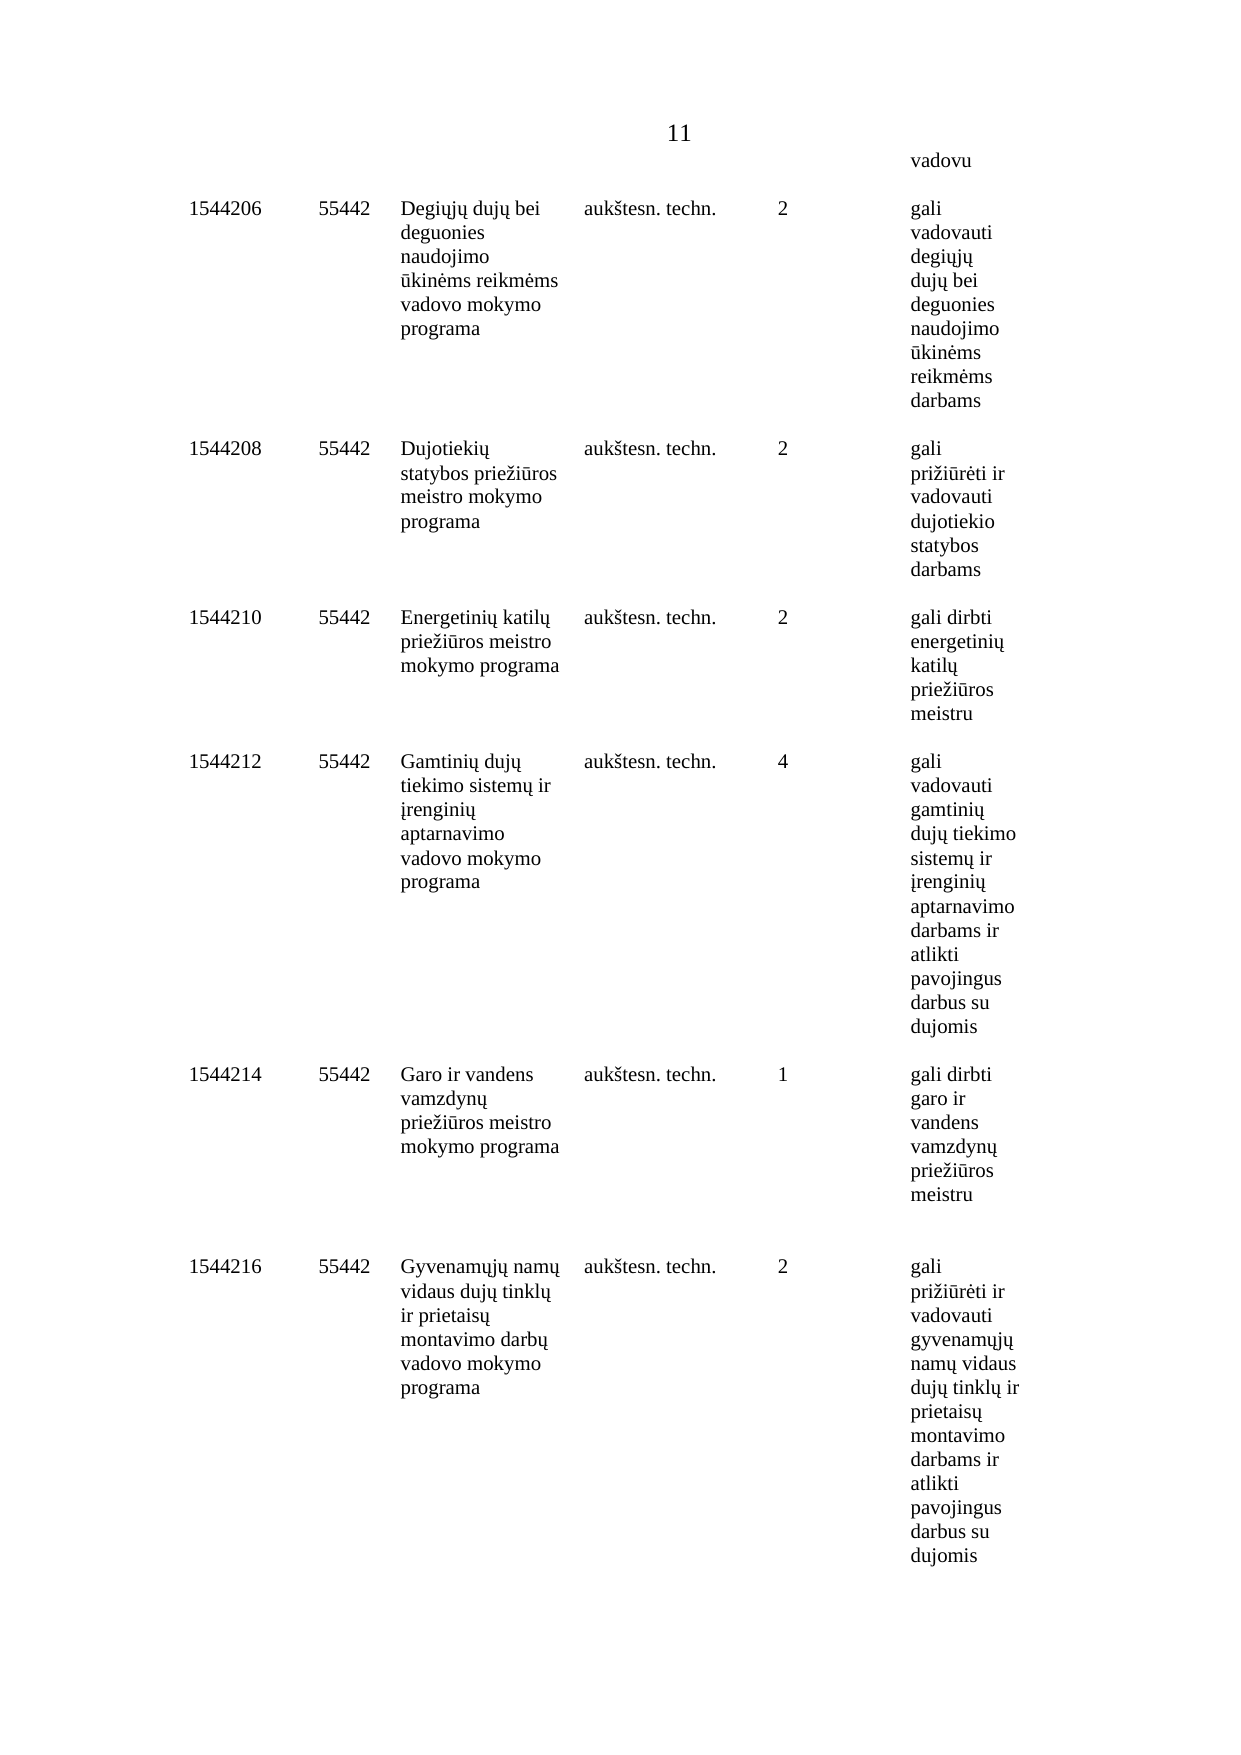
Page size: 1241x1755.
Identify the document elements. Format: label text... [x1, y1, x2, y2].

table_cell [307, 797, 389, 893]
table_cell Garo ir vandens vamzdynų priežiūros meistro mokymo programa [389, 1062, 573, 1230]
table_cell [389, 894, 573, 1038]
table_cell aukštesn. techn. [573, 196, 766, 220]
table_cell 55442 [307, 436, 389, 460]
table_cell [177, 244, 307, 412]
table_cell 1544216 [177, 1255, 307, 1278]
table_cell [1032, 1062, 1134, 1086]
table_cell [573, 725, 766, 749]
table_cell 1544206 [177, 196, 307, 220]
table_cell [177, 1230, 307, 1254]
table_cell [307, 412, 389, 436]
table_cell Degiųjų dujų bei deguonies naudojimo ūkinėms reikmėms vadovo mokymo programa [389, 196, 573, 412]
table_cell [1236, 581, 1240, 605]
table_cell [1032, 172, 1134, 196]
table_cell 2 [766, 436, 899, 460]
table_cell [1032, 460, 1134, 581]
table_cell [1134, 1399, 1236, 1567]
table_cell [177, 797, 307, 893]
table_cell [766, 797, 899, 893]
table_cell gali vadovauti gamtinių dujų tiekimo sistemų ir įrenginių aptarnavimo darbams ir atlikti pavojingus darbus su dujomis [899, 749, 1032, 1038]
table_cell [1134, 725, 1236, 749]
table_cell [573, 172, 766, 196]
table_cell [766, 244, 899, 412]
table_cell [177, 1567, 307, 1591]
table_cell [307, 773, 389, 797]
table_cell [1032, 605, 1134, 725]
table_cell [573, 1230, 766, 1254]
table_cell [389, 172, 573, 196]
table_cell [1236, 196, 1240, 220]
table_cell [307, 172, 389, 196]
table_cell vadovu [899, 148, 1032, 172]
table_cell gali dirbti energetinių katilų priežiūros meistru [899, 605, 1032, 725]
table_cell [1236, 749, 1240, 773]
table_cell Dujotiekių statybos priežiūros meistro mokymo programa [389, 436, 573, 581]
table_cell [1032, 894, 1134, 1038]
table_cell [1134, 244, 1236, 412]
table_cell [177, 460, 307, 581]
table_cell [1032, 436, 1134, 460]
table_cell [1236, 1303, 1240, 1327]
table_cell [1134, 1086, 1236, 1206]
table_cell [573, 1327, 766, 1399]
table_cell Gamtinių dujų tiekimo sistemų ir įrenginių aptarnavimo vadovo mokymo programa [389, 749, 573, 893]
table_cell [766, 1327, 899, 1399]
table_cell [1236, 436, 1240, 460]
table_cell [389, 725, 573, 749]
table_cell [1236, 773, 1240, 797]
table_cell Gyvenamųjų namų vidaus dujų tinklų ir prietaisų montavimo darbų vadovo mokymo programa [389, 1255, 573, 1399]
table_cell [1032, 1399, 1134, 1567]
table_cell [1134, 749, 1236, 773]
table_cell [766, 1303, 899, 1327]
table_cell [389, 1399, 573, 1567]
table_cell 55442 [307, 1062, 389, 1086]
table_cell [1032, 244, 1134, 412]
table_cell [177, 725, 307, 749]
table_cell [1134, 1038, 1236, 1062]
table_cell [1236, 460, 1240, 581]
table_cell [1236, 894, 1240, 1038]
table_cell [899, 412, 1032, 436]
table_cell [1032, 749, 1134, 773]
table_cell [1134, 1303, 1236, 1327]
table_cell [389, 1567, 573, 1591]
table_cell [899, 1567, 1032, 1591]
table_cell [1134, 1327, 1236, 1399]
table_cell [573, 244, 766, 412]
table_cell 1544208 [177, 436, 307, 460]
table_cell 55442 [307, 1255, 389, 1278]
table_cell [573, 220, 766, 244]
table_cell [766, 725, 899, 749]
table_cell [307, 1327, 389, 1399]
table_cell [1032, 1038, 1134, 1062]
table_cell [177, 1399, 307, 1567]
table_cell [573, 1279, 766, 1303]
table_cell [573, 1399, 766, 1567]
table_cell [766, 460, 899, 581]
table_cell [307, 1086, 389, 1206]
table_cell [1032, 1206, 1134, 1230]
table_cell [573, 1567, 766, 1591]
table_cell [1236, 220, 1240, 244]
table_cell [307, 1038, 389, 1062]
table_cell [177, 1303, 307, 1327]
table_cell [766, 1279, 899, 1303]
table_cell [766, 1038, 899, 1062]
table_cell [766, 773, 899, 797]
table_cell [573, 1303, 766, 1327]
table_cell [307, 220, 389, 244]
table_cell [1236, 1086, 1240, 1206]
table_cell [766, 1399, 899, 1567]
table_cell [1032, 412, 1134, 436]
table_cell [1134, 1255, 1236, 1278]
table_cell [307, 1230, 389, 1254]
table_cell [766, 412, 899, 436]
table_cell [1134, 773, 1236, 797]
table_cell [1236, 725, 1240, 749]
table_cell [766, 581, 899, 605]
table_cell [899, 1206, 1032, 1230]
table_cell [1134, 581, 1236, 605]
table_cell [1032, 1279, 1134, 1303]
table_cell [307, 1567, 389, 1591]
table_cell [1032, 1230, 1134, 1254]
table_cell [766, 1567, 899, 1591]
table_cell [573, 412, 766, 436]
table_cell [1134, 1230, 1236, 1254]
table_cell [1032, 1255, 1134, 1278]
table_cell [573, 581, 766, 605]
table_cell [1032, 148, 1134, 172]
table_cell [899, 1230, 1032, 1254]
table_cell [1236, 605, 1240, 725]
table_cell [307, 1303, 389, 1327]
table_cell [307, 581, 389, 605]
table_cell [177, 1038, 307, 1062]
table_cell [573, 1086, 766, 1206]
table_cell 1544210 [177, 605, 307, 725]
table_cell aukštesn. techn. [573, 1062, 766, 1086]
table_cell [307, 725, 389, 749]
table_cell aukštesn. techn. [573, 605, 766, 725]
table_cell [766, 1206, 899, 1230]
table_cell [766, 1230, 899, 1254]
table_cell [307, 1399, 389, 1567]
table_cell [1236, 1062, 1240, 1086]
table_cell [307, 1206, 389, 1230]
table_cell 55442 [307, 749, 389, 773]
table_cell [1134, 1279, 1236, 1303]
table_cell [1236, 1279, 1240, 1303]
table_cell [1032, 797, 1134, 893]
table_cell 4 [766, 749, 899, 773]
table_cell gali prižiūrėti ir vadovauti dujotiekio statybos darbams [899, 436, 1032, 581]
table_cell [1032, 725, 1134, 749]
table_cell [177, 172, 307, 196]
table_cell [1134, 1567, 1236, 1591]
table_cell [899, 581, 1032, 605]
table_cell 2 [766, 196, 899, 220]
table_cell [1134, 172, 1236, 196]
table_cell [177, 412, 307, 436]
table_cell [1032, 581, 1134, 605]
table_cell [1134, 1062, 1236, 1086]
table_cell [389, 148, 573, 172]
table_cell [1134, 605, 1236, 725]
table_cell [389, 581, 573, 605]
table_cell [1134, 412, 1236, 436]
table_cell [177, 1327, 307, 1399]
table_cell [177, 773, 307, 797]
table_cell [1134, 460, 1236, 581]
table_cell aukštesn. techn. [573, 1255, 766, 1278]
table_cell [1236, 797, 1240, 893]
table_cell [1134, 1206, 1236, 1230]
table_cell 2 [766, 605, 899, 725]
table_cell aukštesn. techn. [573, 436, 766, 460]
table_cell 1 [766, 1062, 899, 1086]
table_cell [307, 1279, 389, 1303]
table_cell [177, 894, 307, 1038]
table_cell [307, 460, 389, 581]
table_cell [899, 1038, 1032, 1062]
table_cell [1032, 1327, 1134, 1399]
table_cell gali dirbti garo ir vandens vamzdynų priežiūros meistru [899, 1062, 1032, 1206]
table_cell Energetinių katilų priežiūros meistro mokymo programa [389, 605, 573, 725]
table_cell [573, 894, 766, 1038]
table_cell [1134, 196, 1236, 220]
table_cell 1544212 [177, 749, 307, 773]
table_cell [307, 148, 389, 172]
table_cell [573, 460, 766, 581]
table_cell [899, 725, 1032, 749]
table_cell [573, 148, 766, 172]
table_cell 1544214 [177, 1062, 307, 1086]
table_cell [1032, 196, 1134, 220]
table_cell [389, 412, 573, 436]
table_cell [1236, 1567, 1240, 1591]
table_cell [573, 1038, 766, 1062]
table_cell [1032, 1086, 1134, 1206]
table_cell [1236, 1255, 1240, 1278]
table_cell [573, 1206, 766, 1230]
table_cell [307, 244, 389, 412]
table_cell gali prižiūrėti ir vadovauti gyvenamųjų namų vidaus dujų tinklų ir prietaisų montavimo darbams ir atlikti pavojingus darbus su dujomis [899, 1255, 1032, 1567]
table_cell [177, 1206, 307, 1230]
table_cell [899, 172, 1032, 196]
table_cell [573, 773, 766, 797]
table_cell gali vadovauti degiųjų dujų bei deguonies naudojimo ūkinėms reikmėms darbams [899, 196, 1032, 412]
table_cell [1236, 172, 1240, 196]
table_cell 55442 [307, 196, 389, 220]
table_cell [389, 1230, 573, 1254]
table_cell [1032, 1567, 1134, 1591]
table_cell [766, 148, 899, 172]
table_cell 55442 [307, 605, 389, 725]
table_cell [1236, 244, 1240, 412]
table_cell [1134, 894, 1236, 1038]
table_cell [766, 220, 899, 244]
table_cell [1236, 1327, 1240, 1399]
table_cell [389, 1038, 573, 1062]
table_cell [1236, 1230, 1240, 1254]
table_cell aukštesn. techn. [573, 749, 766, 773]
table_cell [1236, 1206, 1240, 1230]
table_cell [1134, 436, 1236, 460]
table_cell [1032, 773, 1134, 797]
table_cell [177, 220, 307, 244]
table_cell [1236, 1399, 1240, 1567]
table_cell [1236, 1038, 1240, 1062]
table_cell [766, 1086, 899, 1206]
table_cell [307, 894, 389, 1038]
table_cell [1236, 148, 1240, 172]
table_cell [177, 1279, 307, 1303]
table_cell [766, 172, 899, 196]
table_cell [1134, 220, 1236, 244]
table_cell [1032, 220, 1134, 244]
table_cell [177, 1086, 307, 1206]
table_cell 2 [766, 1255, 899, 1278]
table_cell [177, 581, 307, 605]
table_cell [1134, 797, 1236, 893]
table_cell [1236, 412, 1240, 436]
table_cell [573, 797, 766, 893]
table_cell [766, 894, 899, 1038]
table_cell [1134, 148, 1236, 172]
table_cell [177, 148, 307, 172]
table_cell [1032, 1303, 1134, 1327]
